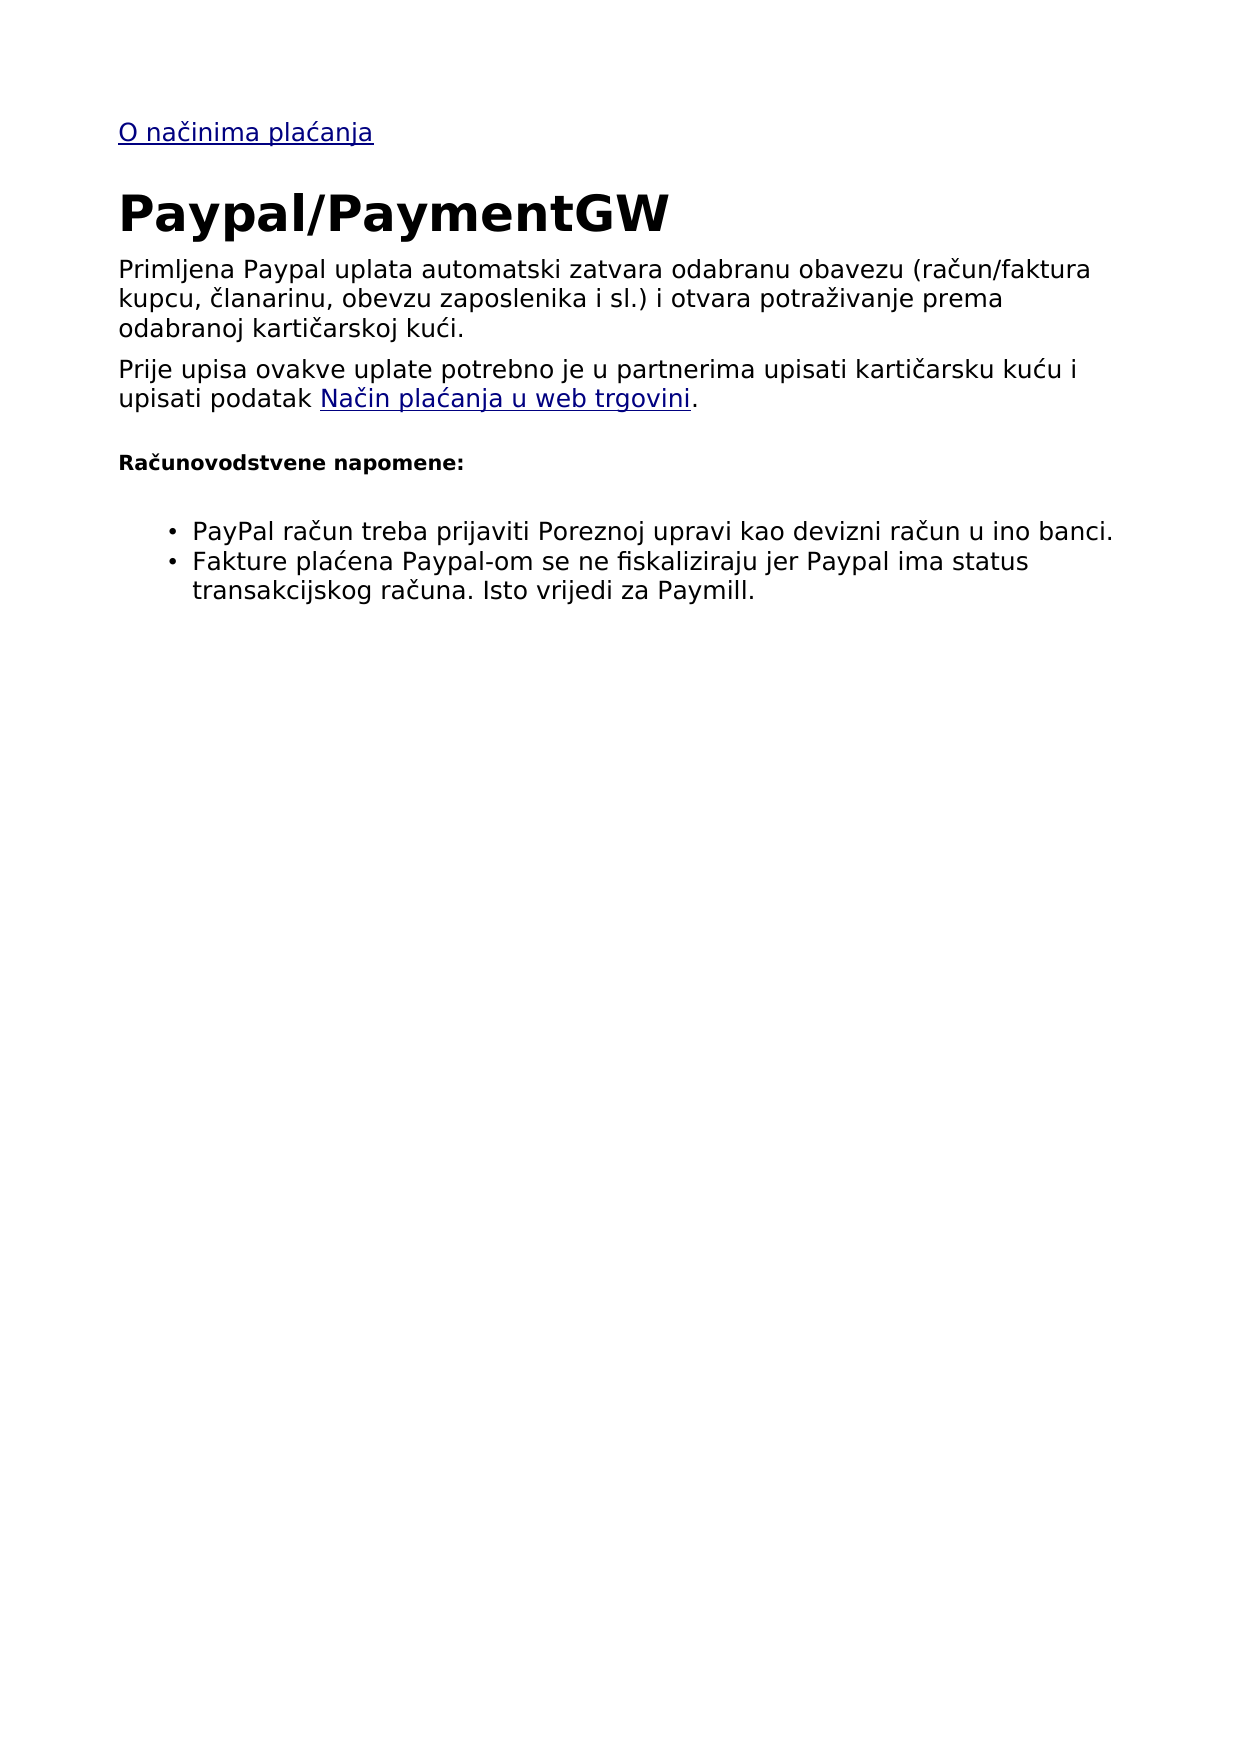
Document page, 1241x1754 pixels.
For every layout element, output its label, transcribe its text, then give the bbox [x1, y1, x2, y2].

text O načinima plaćanja [118, 118, 1122, 147]
subtitle Računovodstvene napomene: [118, 451, 1122, 476]
subtitle Paypal/PaymentGW [118, 185, 1122, 243]
text Prije upisa ovakve uplate potrebno je u partnerima upisati kartičarsku kuću i upisati podatak Način plaćanja u web trgovini. [118, 356, 1122, 414]
list Fakture plaćena Paypal-om se ne fiskaliziraju jer Paypal ima status transakcijskog računa. Isto vrijedi za Paymill. [177, 547, 1122, 605]
list PayPal račun treba prijaviti Poreznoj upravi kao devizni račun u ino banci. [177, 518, 1122, 547]
text Primljena Paypal uplata automatski zatvara odabranu obavezu (račun/faktura kupcu, članarinu, obevzu zaposlenika i sl.) i otvara potraživanje prema odabranoj kartičarskoj kući. [118, 256, 1122, 343]
